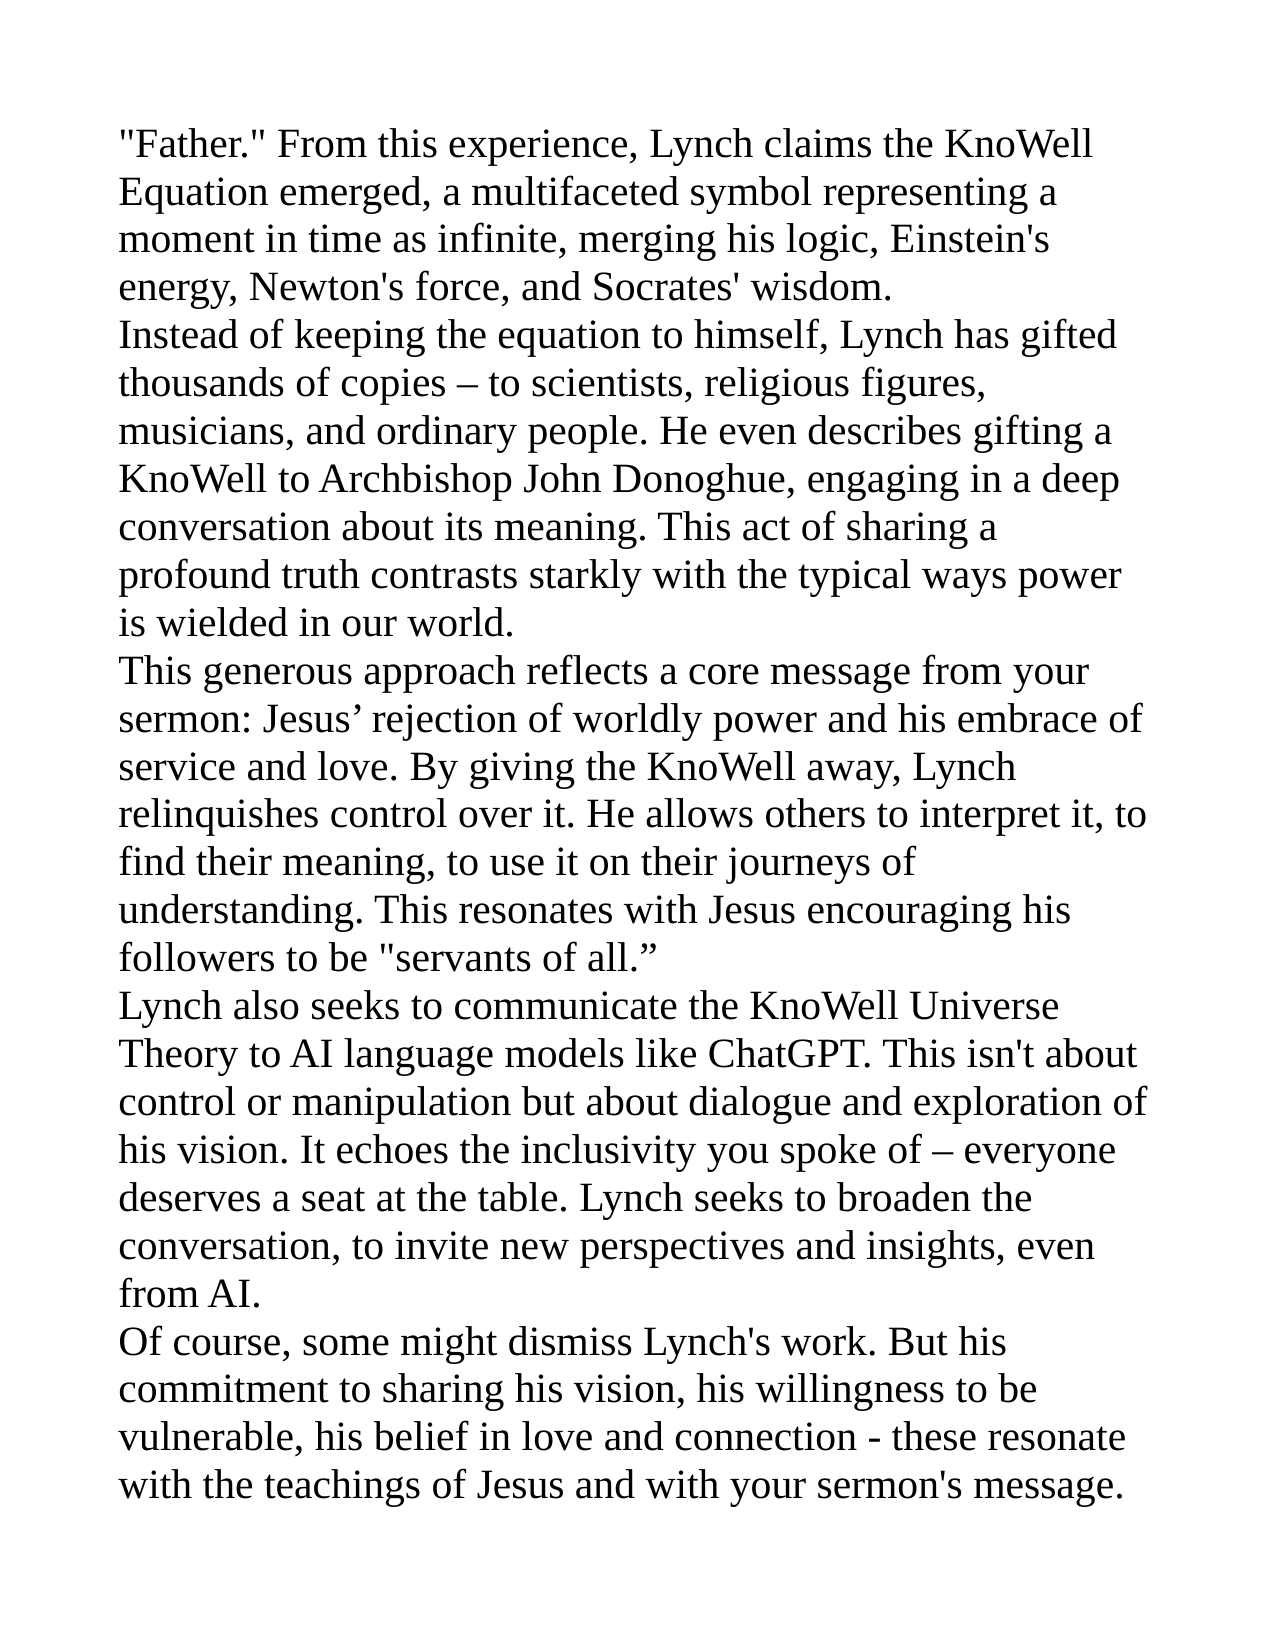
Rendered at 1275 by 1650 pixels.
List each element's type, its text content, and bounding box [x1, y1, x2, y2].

text "Father." From this experience, Lynch claims the KnoWell Equation emerged, a multifaceted symbol representing a moment in time as infinite, merging his logic, Einstein's energy, Newton's force, and Socrates' wisdom. [118, 118, 1157, 310]
text Instead of keeping the equation to himself, Lynch has gifted thousands of copies – to scientists, religious figures, musicians, and ordinary people. He even describes gifting a KnoWell to Archbishop John Donoghue, engaging in a deep conversation about its meaning. This act of sharing a profound truth contrasts starkly with the typical ways power is wielded in our world. [118, 310, 1157, 645]
text Of course, some might dismiss Lynch's work. But his commitment to sharing his vision, his willingness to be vulnerable, his belief in love and connection - these resonate with the teachings of Jesus and with your sermon's message. [118, 1316, 1157, 1508]
text Lynch also seeks to communicate the KnoWell Universe Theory to AI language models like ChatGPT. This isn't about control or manipulation but about dialogue and exploration of his vision. It echoes the inclusivity you spoke of – everyone deserves a seat at the table. Lynch seeks to broaden the conversation, to invite new perspectives and insights, even from AI. [118, 981, 1157, 1316]
text This generous approach reflects a core message from your sermon: Jesus’ rejection of worldly power and his embrace of service and love. By giving the KnoWell away, Lynch relinquishes control over it. He allows others to interpret it, to find their meaning, to use it on their journeys of understanding. This resonates with Jesus encouraging his followers to be "servants of all.” [118, 645, 1157, 981]
